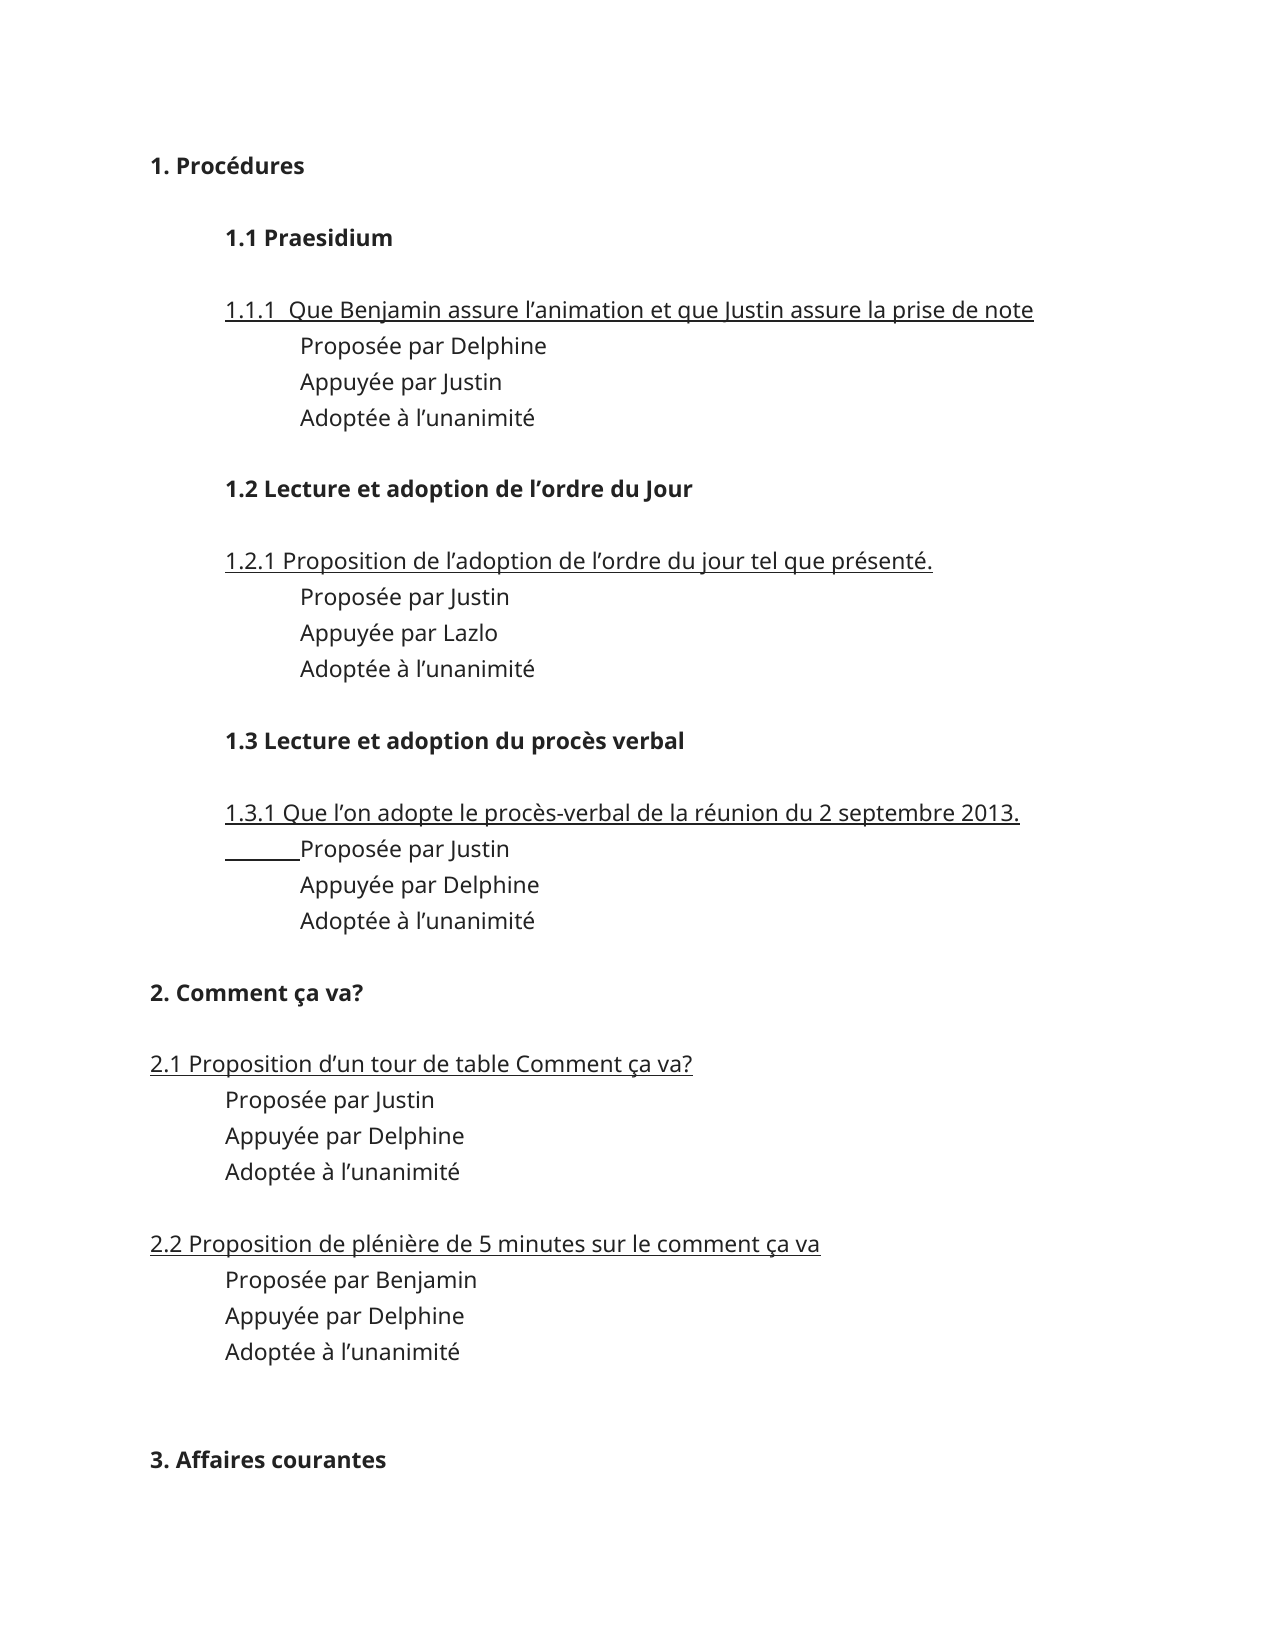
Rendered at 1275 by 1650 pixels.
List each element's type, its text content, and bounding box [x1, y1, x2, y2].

text 1. Procédures [150, 150, 1125, 181]
text 1.3.1 Que l’on adopte le procès-verbal de la réunion du 2 septembre 2013. [150, 797, 1125, 828]
text 2. Comment ça va? [150, 977, 1125, 1008]
text Appuyée par Delphine [150, 1120, 1125, 1152]
text Adoptée à l’unanimité [150, 1156, 1125, 1187]
text Adoptée à l’unanimité [150, 402, 1125, 433]
text Appuyée par Justin [150, 366, 1125, 397]
text Appuyée par Lazlo [300, 617, 1125, 648]
text Adoptée à l’unanimité [150, 1336, 1125, 1367]
text Proposée par Justin [150, 1084, 1125, 1116]
text 1.1 Praesidium [150, 222, 1125, 253]
text Adoptée à l’unanimité [300, 653, 1125, 684]
text Appuyée par Delphine [150, 1300, 1125, 1331]
text Adoptée à l’unanimité [150, 905, 1125, 936]
text 1.2 Lecture et adoption de l’ordre du Jour [150, 473, 1125, 505]
text Proposée par Justin [150, 833, 1125, 864]
text 3. Affaires courantes [150, 1444, 1125, 1475]
text 2.1 Proposition d’un tour de table Comment ça va? [150, 1048, 1125, 1080]
text Proposée par Delphine [150, 330, 1125, 361]
text Appuyée par Delphine [150, 869, 1125, 900]
text 1.1.1 Que Benjamin assure l’animation et que Justin assure la prise de note [150, 294, 1125, 325]
text 1.2.1 Proposition de l’adoption de l’ordre du jour tel que présenté. [225, 545, 1125, 577]
text Proposée par Justin [300, 581, 1125, 612]
text 2.2 Proposition de plénière de 5 minutes sur le comment ça va [150, 1228, 1125, 1259]
text 1.3 Lecture et adoption du procès verbal [150, 725, 1125, 756]
text Proposée par Benjamin [150, 1264, 1125, 1295]
